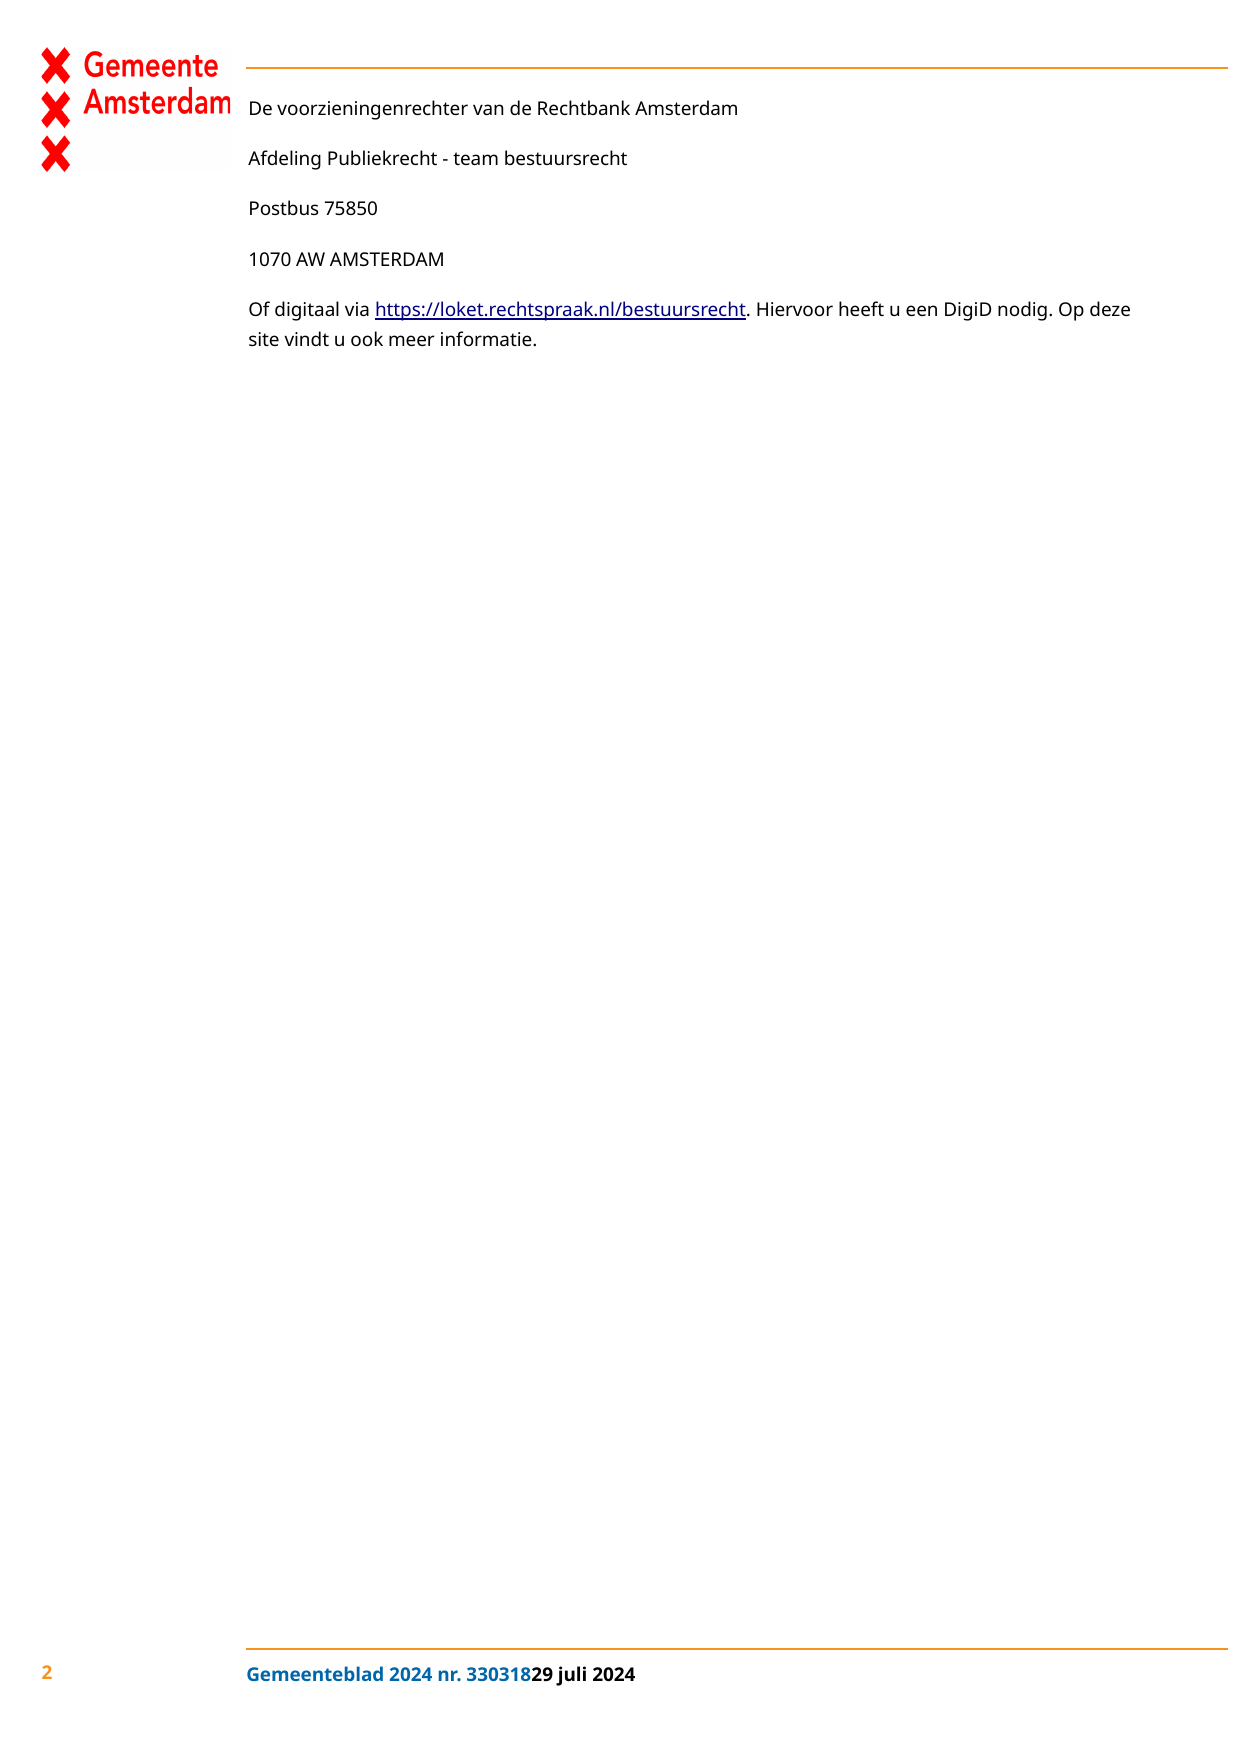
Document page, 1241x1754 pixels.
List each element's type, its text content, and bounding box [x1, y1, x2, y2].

picture [41, 47, 231, 172]
text De voorzieningenrechter van de Rechtbank Amsterdam [248, 95, 1152, 121]
text Postbus 75850 [248, 196, 1152, 221]
text 1070 AW AMSTERDAM [248, 246, 1152, 272]
text Afdeling Publiekrecht - team bestuursrecht [248, 145, 1152, 171]
text Of digitaal via https://loket.rechtspraak.nl/bestuursrecht. Hiervoor heeft u een DigiD nodig. Op deze site vindt u ook meer informatie. [248, 296, 1152, 352]
